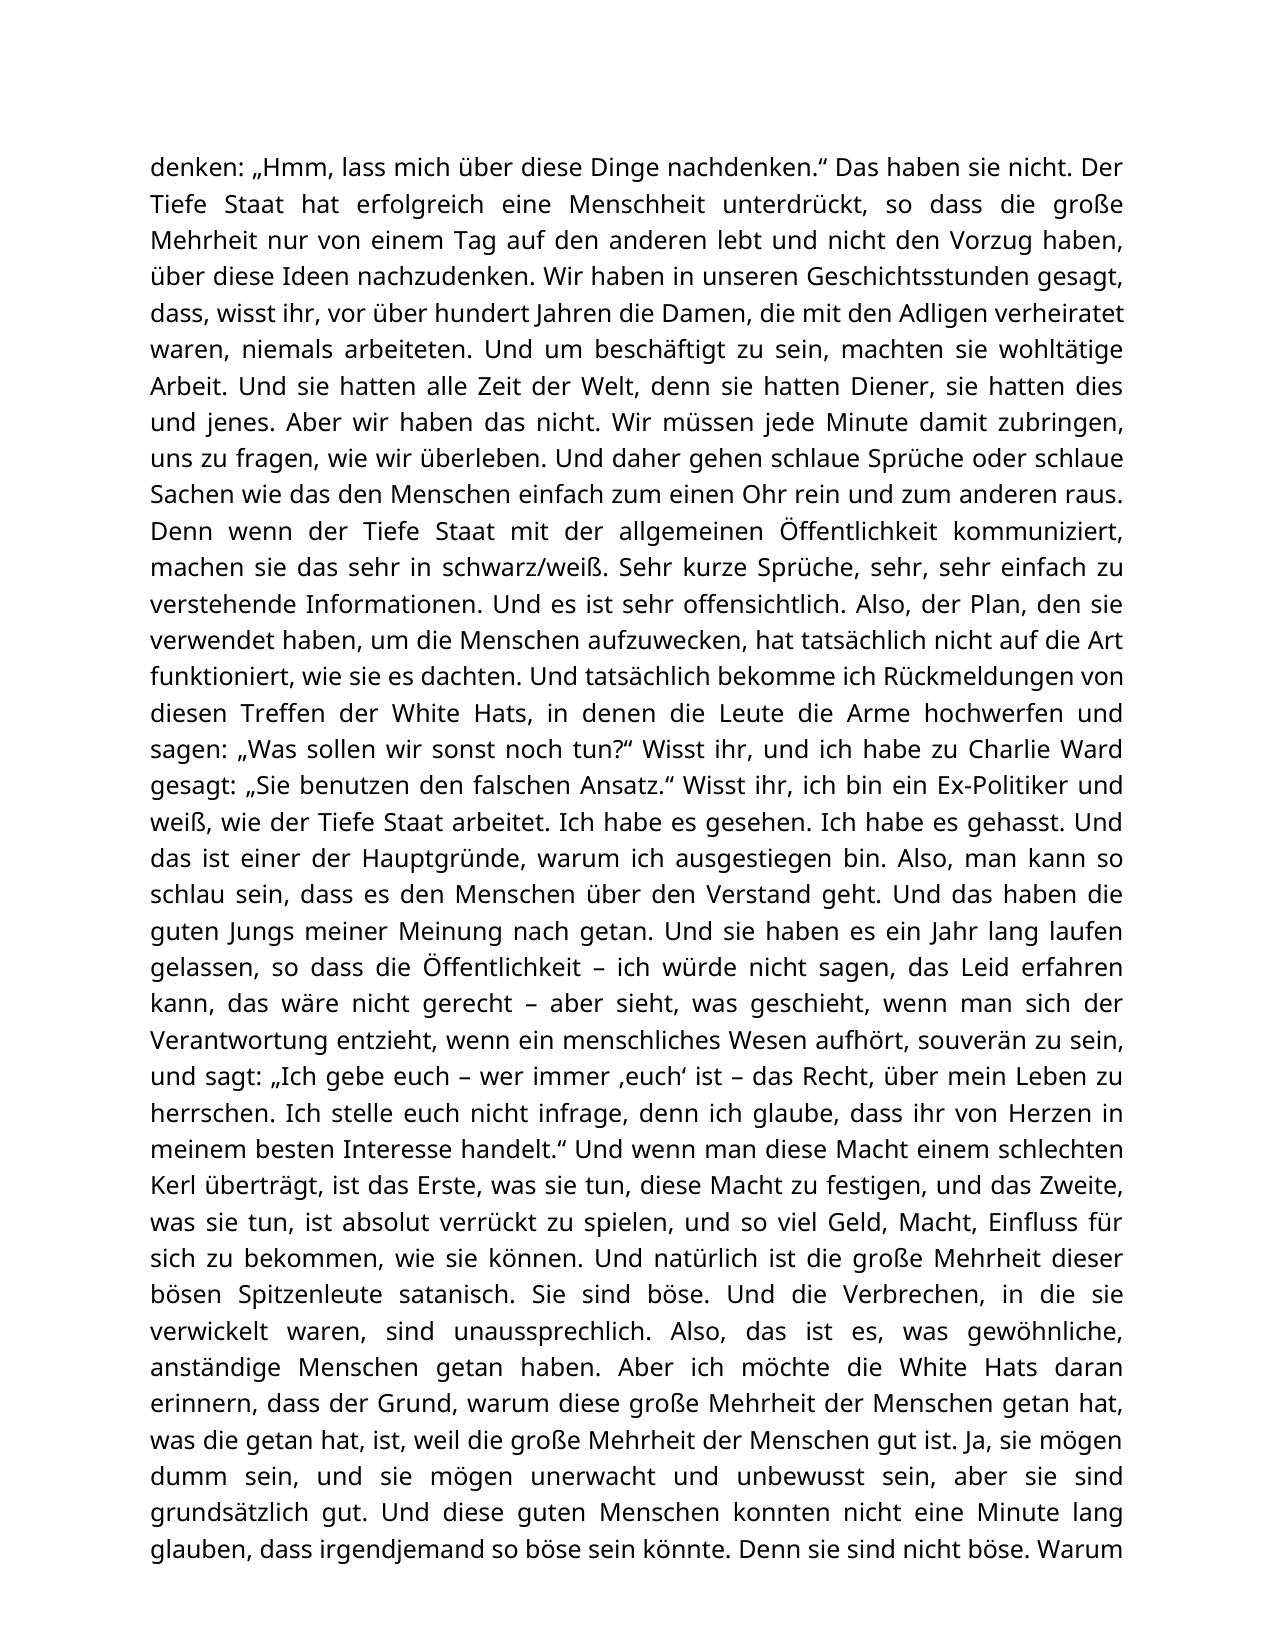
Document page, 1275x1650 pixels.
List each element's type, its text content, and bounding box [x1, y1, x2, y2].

text denken: „Hmm, lass mich über diese Dinge nachdenken.“ Das haben sie nicht. Der Tiefe Staat hat erfolgreich eine Menschheit unterdrückt, so dass die große Mehrheit nur von einem Tag auf den anderen lebt und nicht den Vorzug haben, über diese Ideen nachzudenken. Wir haben in unseren Geschichtsstunden gesagt, dass, wisst ihr, vor über hundert Jahren die Damen, die mit den Adligen verheiratet waren, niemals arbeiteten. Und um beschäftigt zu sein, machten sie wohltätige Arbeit. Und sie hatten alle Zeit der Welt, denn sie hatten Diener, sie hatten dies und jenes. Aber wir haben das nicht. Wir müssen jede Minute damit zubringen, uns zu fragen, wie wir überleben. Und daher gehen schlaue Sprüche oder schlaue Sachen wie das den Menschen einfach zum einen Ohr rein und zum anderen raus. Denn wenn der Tiefe Staat mit der allgemeinen Öffentlichkeit kommuniziert, machen sie das sehr in schwarz/weiß. Sehr kurze Sprüche, sehr, sehr einfach zu verstehende Informationen. Und es ist sehr offensichtlich. Also, der Plan, den sie verwendet haben, um die Menschen aufzuwecken, hat tatsächlich nicht auf die Art funktioniert, wie sie es dachten. Und tatsächlich bekomme ich Rückmeldungen von diesen Treffen der White Hats, in denen die Leute die Arme hochwerfen und sagen: „Was sollen wir sonst noch tun?“ Wisst ihr, und ich habe zu Charlie Ward gesagt: „Sie benutzen den falschen Ansatz.“ Wisst ihr, ich bin ein Ex-Politiker und weiß, wie der Tiefe Staat arbeitet. Ich habe es gesehen. Ich habe es gehasst. Und das ist einer der Hauptgründe, warum ich ausgestiegen bin. Also, man kann so schlau sein, dass es den Menschen über den Verstand geht. Und das haben die guten Jungs meiner Meinung nach getan. Und sie haben es ein Jahr lang laufen gelassen, so dass die Öffentlichkeit – ich würde nicht sagen, das Leid erfahren kann, das wäre nicht gerecht – aber sieht, was geschieht, wenn man sich der Verantwortung entzieht, wenn ein menschliches Wesen aufhört, souverän zu sein, und sagt: „Ich gebe euch – wer immer ‚euch‘ ist – das Recht, über mein Leben zu herrschen. Ich stelle euch nicht infrage, denn ich glaube, dass ihr von Herzen in meinem besten Interesse handelt.“ Und wenn man diese Macht einem schlechten Kerl überträgt, ist das Erste, was sie tun, diese Macht zu festigen, und das Zweite, was sie tun, ist absolut verrückt zu spielen, und so viel Geld, Macht, Einfluss für sich zu bekommen, wie sie können. Und natürlich ist die große Mehrheit dieser bösen Spitzenleute satanisch. Sie sind böse. Und die Verbrechen, in die sie verwickelt waren, sind unaussprechlich. Also, das ist es, was gewöhnliche, anständige Menschen getan haben. Aber ich möchte die White Hats daran erinnern, dass der Grund, warum diese große Mehrheit der Menschen getan hat, was die getan hat, ist, weil die große Mehrheit der Menschen gut ist. Ja, sie mögen dumm sein, und sie mögen unerwacht und unbewusst sein, aber sie sind grundsätzlich gut. Und diese guten Menschen konnten nicht eine Minute lang glauben, dass irgendjemand so böse sein könnte. Denn sie sind nicht böse. Warum [150, 150, 1125, 1566]
